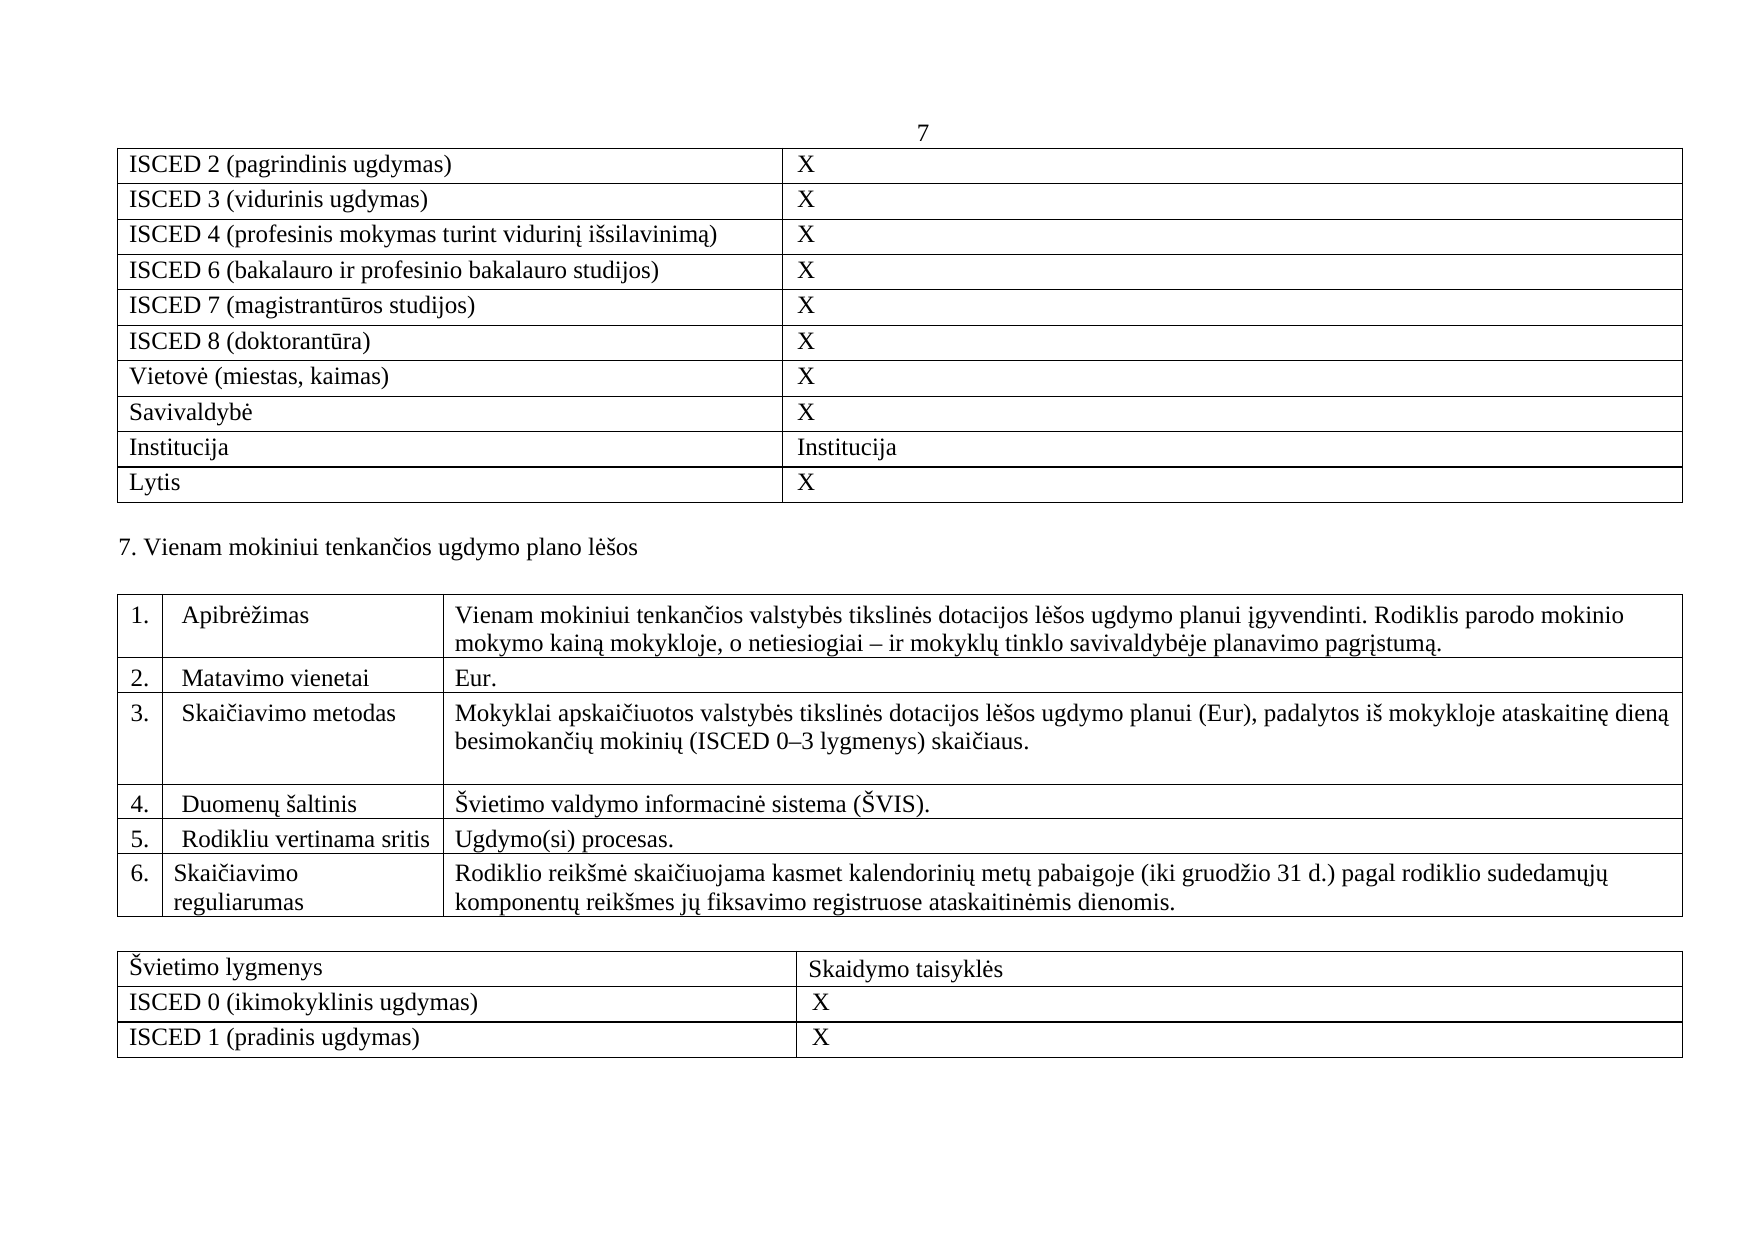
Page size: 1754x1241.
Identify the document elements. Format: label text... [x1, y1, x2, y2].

table_header Švietimo lygmenys [118, 952, 796, 986]
table_cell ISCED 1 (pradinis ugdymas) [118, 1023, 796, 1057]
table_cell Rodikliu vertinama sritis [163, 819, 443, 853]
table_cell X [783, 255, 1682, 289]
table_cell 3. [118, 693, 162, 783]
table_header Vienam mokiniui tenkančios valstybės tikslinės dotacijos lėšos ugdymo planui įgyvendinti. Rodiklis parodo mokinio mokymo kainą mokykloje, o netiesiogiai – ir mokyklų tinklo savivaldybėje planavimo pagrįstumą. [444, 595, 1682, 657]
table_cell 2. [118, 658, 162, 692]
table_header Skaidymo taisyklės [797, 952, 1682, 986]
table_cell ISCED 4 (profesinis mokymas turint vidurinį išsilavinimą) [118, 220, 782, 254]
table_cell ISCED 8 (doktorantūra) [118, 326, 782, 360]
table_cell X [783, 326, 1682, 360]
table_cell 4. [118, 785, 162, 818]
table_cell Institucija [783, 432, 1682, 466]
table_cell Švietimo valdymo informacinė sistema (ŠVIS). [444, 785, 1682, 818]
table_cell Lytis [118, 468, 782, 502]
table_cell X [783, 468, 1682, 502]
table_header Apibrėžimas [163, 595, 443, 657]
table_cell X [783, 184, 1682, 218]
table_cell Mokyklai apskaičiuotos valstybės tikslinės dotacijos lėšos ugdymo planui (Eur), padalytos iš mokykloje ataskaitinę dieną besimokančių mokinių (ISCED 0–3 lygmenys) skaičiaus. [444, 693, 1682, 783]
table_cell ISCED 2 (pagrindinis ugdymas) [118, 149, 782, 183]
table_cell ISCED 0 (ikimokyklinis ugdymas) [118, 987, 796, 1021]
table_cell X [783, 149, 1682, 183]
table_cell X [783, 290, 1682, 325]
table_cell ISCED 6 (bakalauro ir profesinio bakalauro studijos) [118, 255, 782, 289]
table_header 1. [118, 595, 162, 657]
table_cell Eur. [444, 658, 1682, 692]
table_cell ISCED 3 (vidurinis ugdymas) [118, 184, 782, 218]
table_cell Duomenų šaltinis [163, 785, 443, 818]
table_cell X [783, 220, 1682, 254]
table_cell Institucija [118, 432, 782, 466]
table_cell X [783, 361, 1682, 396]
table_cell 6. [118, 854, 162, 916]
table_cell Matavimo vienetai [163, 658, 443, 692]
table_cell Savivaldybė [118, 397, 782, 431]
table_cell 5. [118, 819, 162, 853]
table_cell ISCED 7 (magistrantūros studijos) [118, 290, 782, 325]
table_cell X [797, 1023, 1682, 1057]
table_cell Skaičiavimo metodas [163, 693, 443, 783]
table_cell X [797, 987, 1682, 1021]
table_cell Skaičiavimo reguliarumas [163, 854, 443, 916]
table_cell Rodiklio reikšmė skaičiuojama kasmet kalendorinių metų pabaigoje (iki gruodžio 31 d.) pagal rodiklio sudedamųjų komponentų reikšmes jų fiksavimo registruose ataskaitinėmis dienomis. [444, 854, 1682, 916]
table_cell Vietovė (miestas, kaimas) [118, 361, 782, 396]
table_cell X [783, 397, 1682, 431]
table_cell Ugdymo(si) procesas. [444, 819, 1682, 853]
text 7. Vienam mokiniui tenkančios ugdymo plano lėšos [118, 532, 1727, 560]
